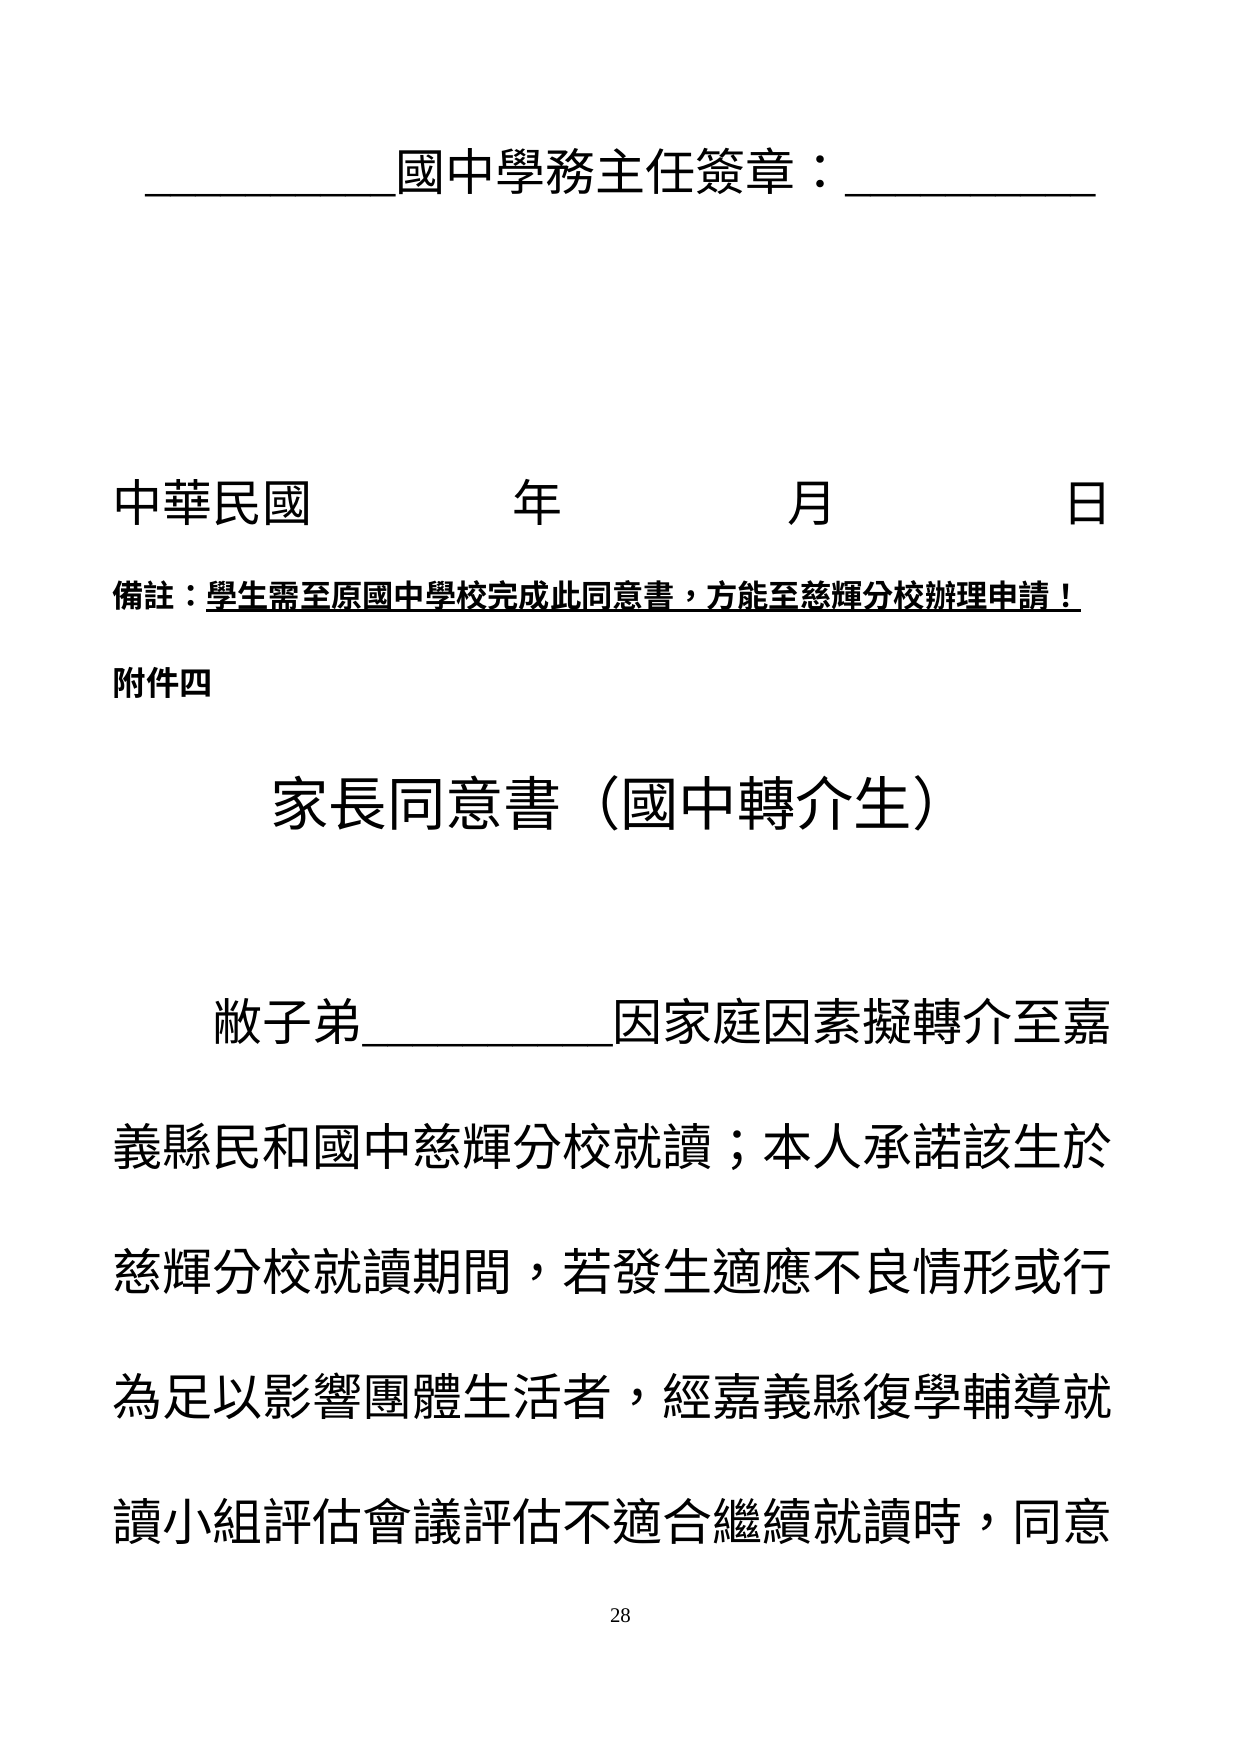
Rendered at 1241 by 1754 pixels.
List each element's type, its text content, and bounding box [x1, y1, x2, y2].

text 敝子弟__________因家庭因素擬轉介至嘉義縣民和國中慈輝分校就讀；本人承諾該生於慈輝分校就讀期間，若發生適應不良情形或行為足以影響團體生活者，經嘉義縣復學輔導就讀小組評估會議評估不適合繼續就讀時，同意 [112, 946, 1128, 1571]
text 備註：學生需至原國中學校完成此同意書，方能至慈輝分校辦理申請！ [112, 552, 1128, 614]
text 家長同意書（國中轉介生） [112, 727, 1128, 852]
text 附件四 [112, 639, 1128, 702]
text 中華民國 年 月 日 [112, 427, 1128, 552]
text __________國中學務主任簽章：__________ [112, 96, 1128, 221]
